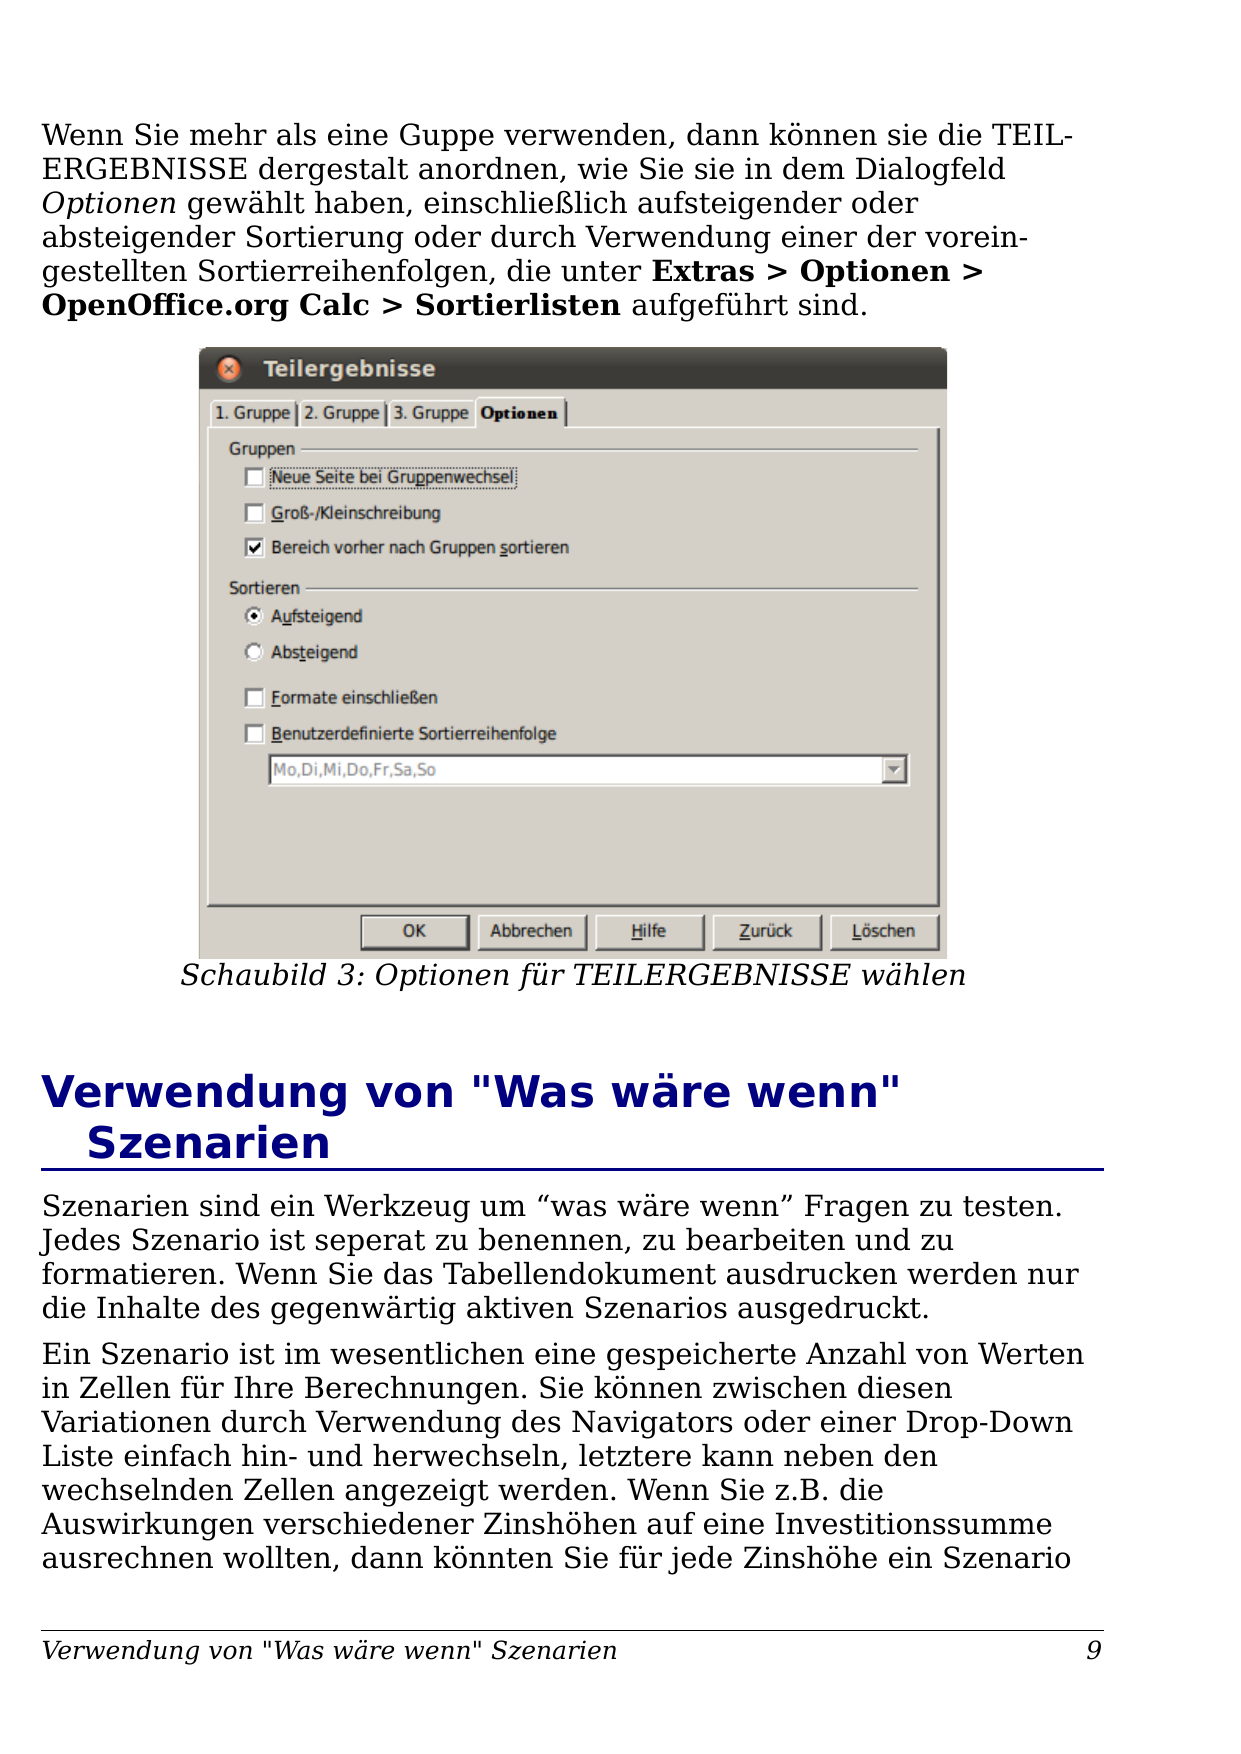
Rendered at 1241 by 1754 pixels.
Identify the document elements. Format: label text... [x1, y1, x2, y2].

text Schaubild 3: Optionen für TEILERGEBNISSE wählen [41, 347, 1104, 992]
text Wenn Sie mehr als eine Guppe verwenden, dann können sie die TEIL-ERGEBNISSE dergestalt anordnen, wie Sie sie in dem Dialogfeld Optionen gewählt haben, einschließlich aufsteigender oder absteigender Sortierung oder durch Verwendung einer der vorein-gestellten Sortierreihenfolgen, die unter Extras > Optionen > OpenOffice.org Calc > Sortierlisten aufgeführt sind. [41, 118, 1104, 322]
text Ein Szenario ist im wesentlichen eine gespeicherte Anzahl von Werten in Zellen für Ihre Berechnungen. Sie können zwischen diesen Variationen durch Verwendung des Navigators oder einer Drop-Down Liste einfach hin- und herwechseln, letztere kann neben den wechselnden Zellen angezeigt werden. Wenn Sie z.B. die Auswirkungen verschiedener Zinshöhen auf eine Investitionssumme ausrechnen wollten, dann könnten Sie für jede Zinshöhe ein Szenario [41, 1338, 1104, 1575]
subtitle Verwendung von "Was wäre wenn" Szenarien [41, 1067, 1104, 1168]
picture [198, 347, 948, 959]
text Szenarien sind ein Werkzeug um “was wäre wenn” Fragen zu testen. Jedes Szenario ist seperat zu benennen, zu bearbeiten und zu formatieren. Wenn Sie das Tabellendokument ausdrucken werden nur die Inhalte des gegenwärtig aktiven Szenarios ausgedruckt. [41, 1189, 1104, 1325]
